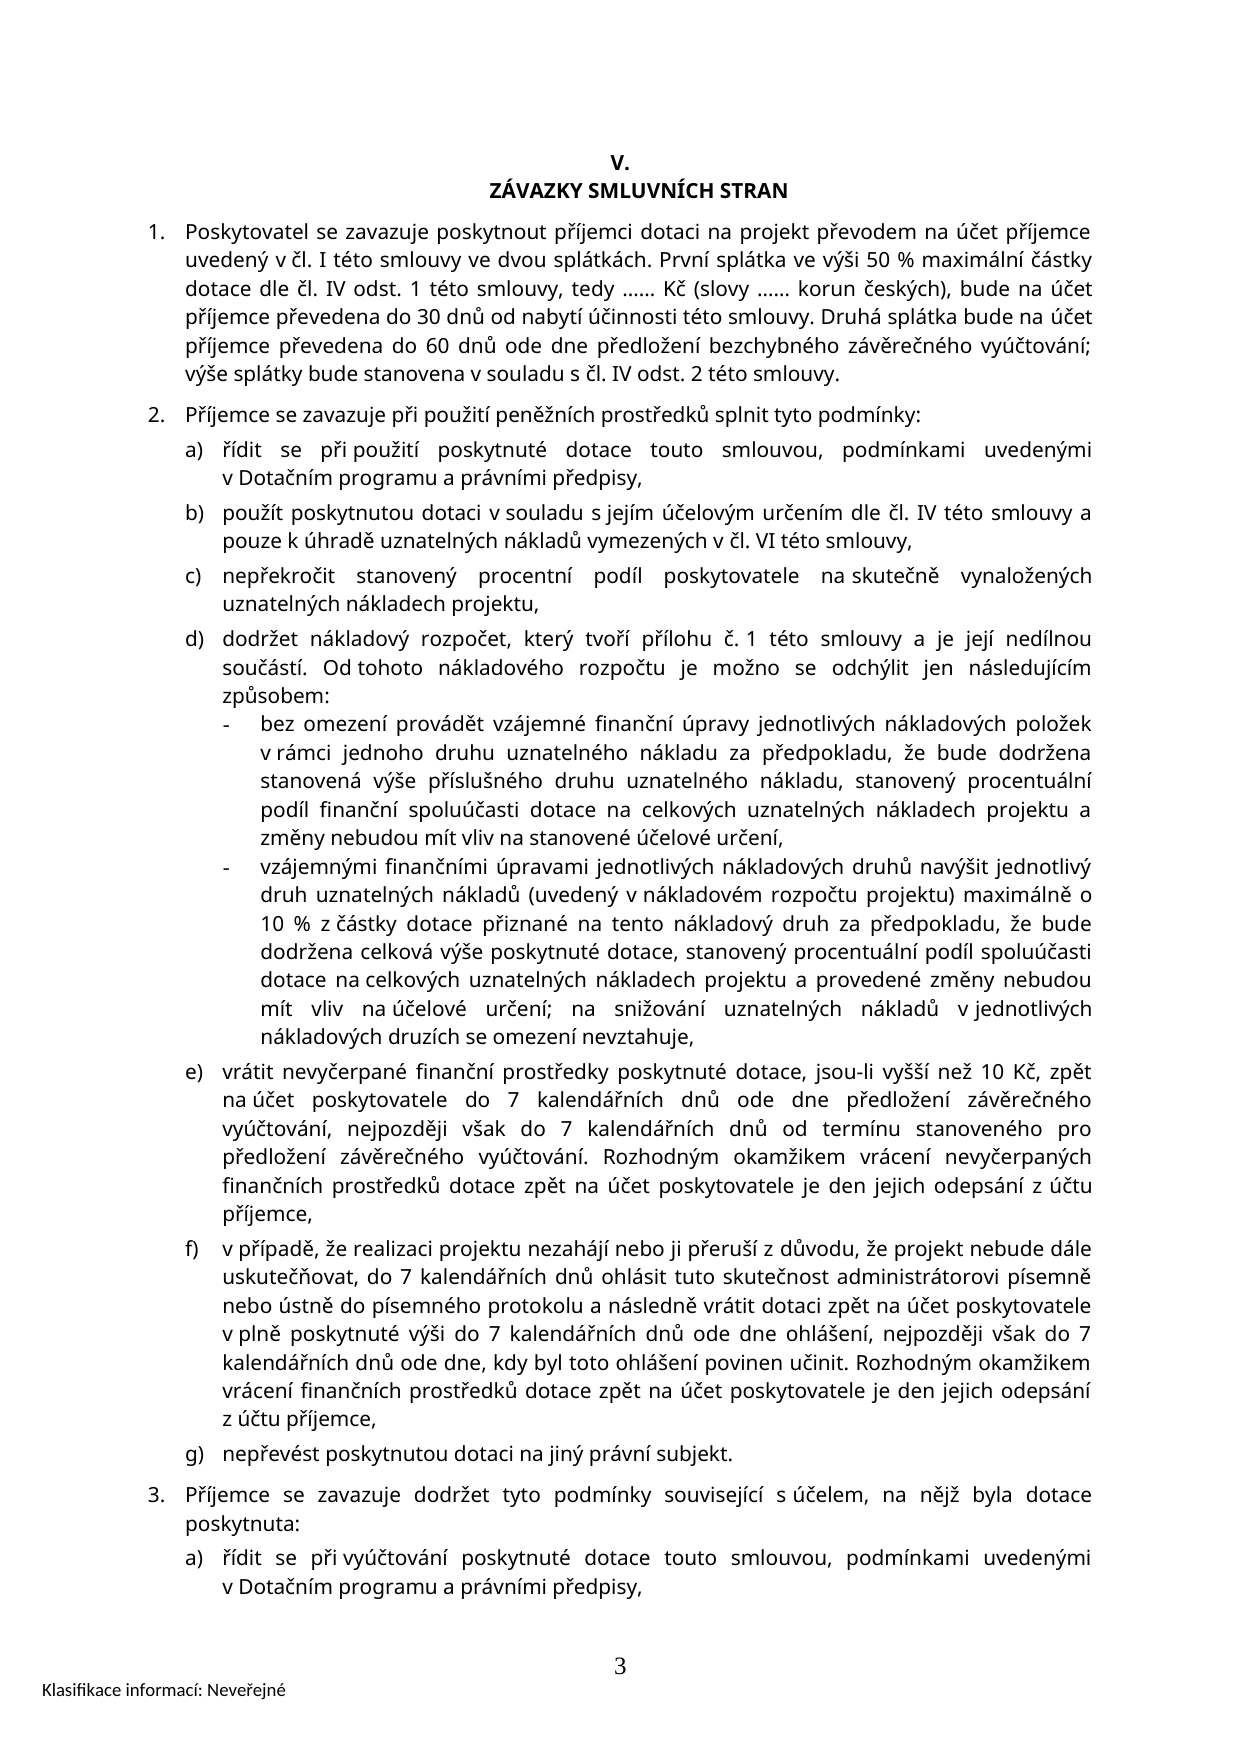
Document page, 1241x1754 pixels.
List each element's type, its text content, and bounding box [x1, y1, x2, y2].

text ZÁVAZKY SMLUVNÍCH STRAN [185, 176, 1092, 204]
list nepřevést poskytnutou dotaci na jiný právní subjekt. [185, 1439, 1092, 1468]
list v případě, že realizaci projektu nezahájí nebo ji přeruší z důvodu, že projekt nebude dále uskutečňovat, do 7 kalendářních dnů ohlásit tuto skutečnost administrátorovi písemně nebo ústně do písemného protokolu a následně vrátit dotaci zpět na účet poskytovatele v plně poskytnuté výši do 7 kalendářních dnů ode dne ohlášení, nejpozději však do 7 kalendářních dnů ode dne, kdy byl toto ohlášení povinen učinit. Rozhodným okamžikem vrácení finančních prostředků dotace zpět na účet poskytovatele je den jejich odepsání z účtu příjemce, [185, 1234, 1092, 1433]
list dodržet nákladový rozpočet, který tvoří přílohu č. 1 této smlouvy a je její nedílnou součástí. Od tohoto nákladového rozpočtu je možno se odchýlit jen následujícím způsobem: [185, 624, 1092, 709]
list vzájemnými finančními úpravami jednotlivých nákladových druhů navýšit jednotlivý druh uznatelných nákladů (uvedený v nákladovém rozpočtu projektu) maximálně o 10 % z částky dotace přiznané na tento nákladový druh za předpokladu, že bude dodržena celková výše poskytnuté dotace, stanovený procentuální podíl spoluúčasti dotace na celkových uznatelných nákladech projektu a provedené změny nebudou mít vliv na účelové určení; na snižování uznatelných nákladů v jednotlivých nákladových druzích se omezení nevztahuje, [223, 852, 1092, 1051]
list Příjemce se zavazuje dodržet tyto podmínky související s účelem, na nějž byla dotace poskytnuta: [148, 1480, 1092, 1537]
list nepřekročit stanovený procentní podíl poskytovatele na skutečně vynaložených uznatelných nákladech projektu, [185, 561, 1092, 618]
list vrátit nevyčerpané finanční prostředky poskytnuté dotace, jsou-li vyšší než 10 Kč, zpět na účet poskytovatele do 7 kalendářních dnů ode dne předložení závěrečného vyúčtování, nejpozději však do 7 kalendářních dnů od termínu stanoveného pro předložení závěrečného vyúčtování. Rozhodným okamžikem vrácení nevyčerpaných finančních prostředků dotace zpět na účet poskytovatele je den jejich odepsání z účtu příjemce, [185, 1057, 1092, 1228]
text V. [148, 148, 1092, 176]
list Příjemce se zavazuje při použití peněžních prostředků splnit tyto podmínky: [148, 400, 1092, 429]
list řídit se při vyúčtování poskytnuté dotace touto smlouvou, podmínkami uvedenými v Dotačním programu a právními předpisy, [185, 1543, 1092, 1600]
list Poskytovatel se zavazuje poskytnout příjemci dotaci na projekt převodem na účet příjemce uvedený v čl. I této smlouvy ve dvou splátkách. První splátka ve výši 50 % maximální částky dotace dle čl. IV odst. 1 této smlouvy, tedy …… Kč (slovy …… korun českých), bude na účet příjemce převedena do 30 dnů od nabytí účinnosti této smlouvy. Druhá splátka bude na účet příjemce převedena do 60 dnů ode dne předložení bezchybného závěrečného vyúčtování; výše splátky bude stanovena v souladu s čl. IV odst. 2 této smlouvy. [148, 217, 1092, 388]
list použít poskytnutou dotaci v souladu s jejím účelovým určením dle čl. IV této smlouvy a pouze k úhradě uznatelných nákladů vymezených v čl. VI této smlouvy, [185, 498, 1092, 555]
list bez omezení provádět vzájemné finanční úpravy jednotlivých nákladových položek v rámci jednoho druhu uznatelného nákladu za předpokladu, že bude dodržena stanovená výše příslušného druhu uznatelného nákladu, stanovený procentuální podíl finanční spoluúčasti dotace na celkových uznatelných nákladech projektu a změny nebudou mít vliv na stanovené účelové určení, [223, 709, 1092, 852]
list řídit se při použití poskytnuté dotace touto smlouvou, podmínkami uvedenými v Dotačním programu a právními předpisy, [185, 435, 1092, 492]
